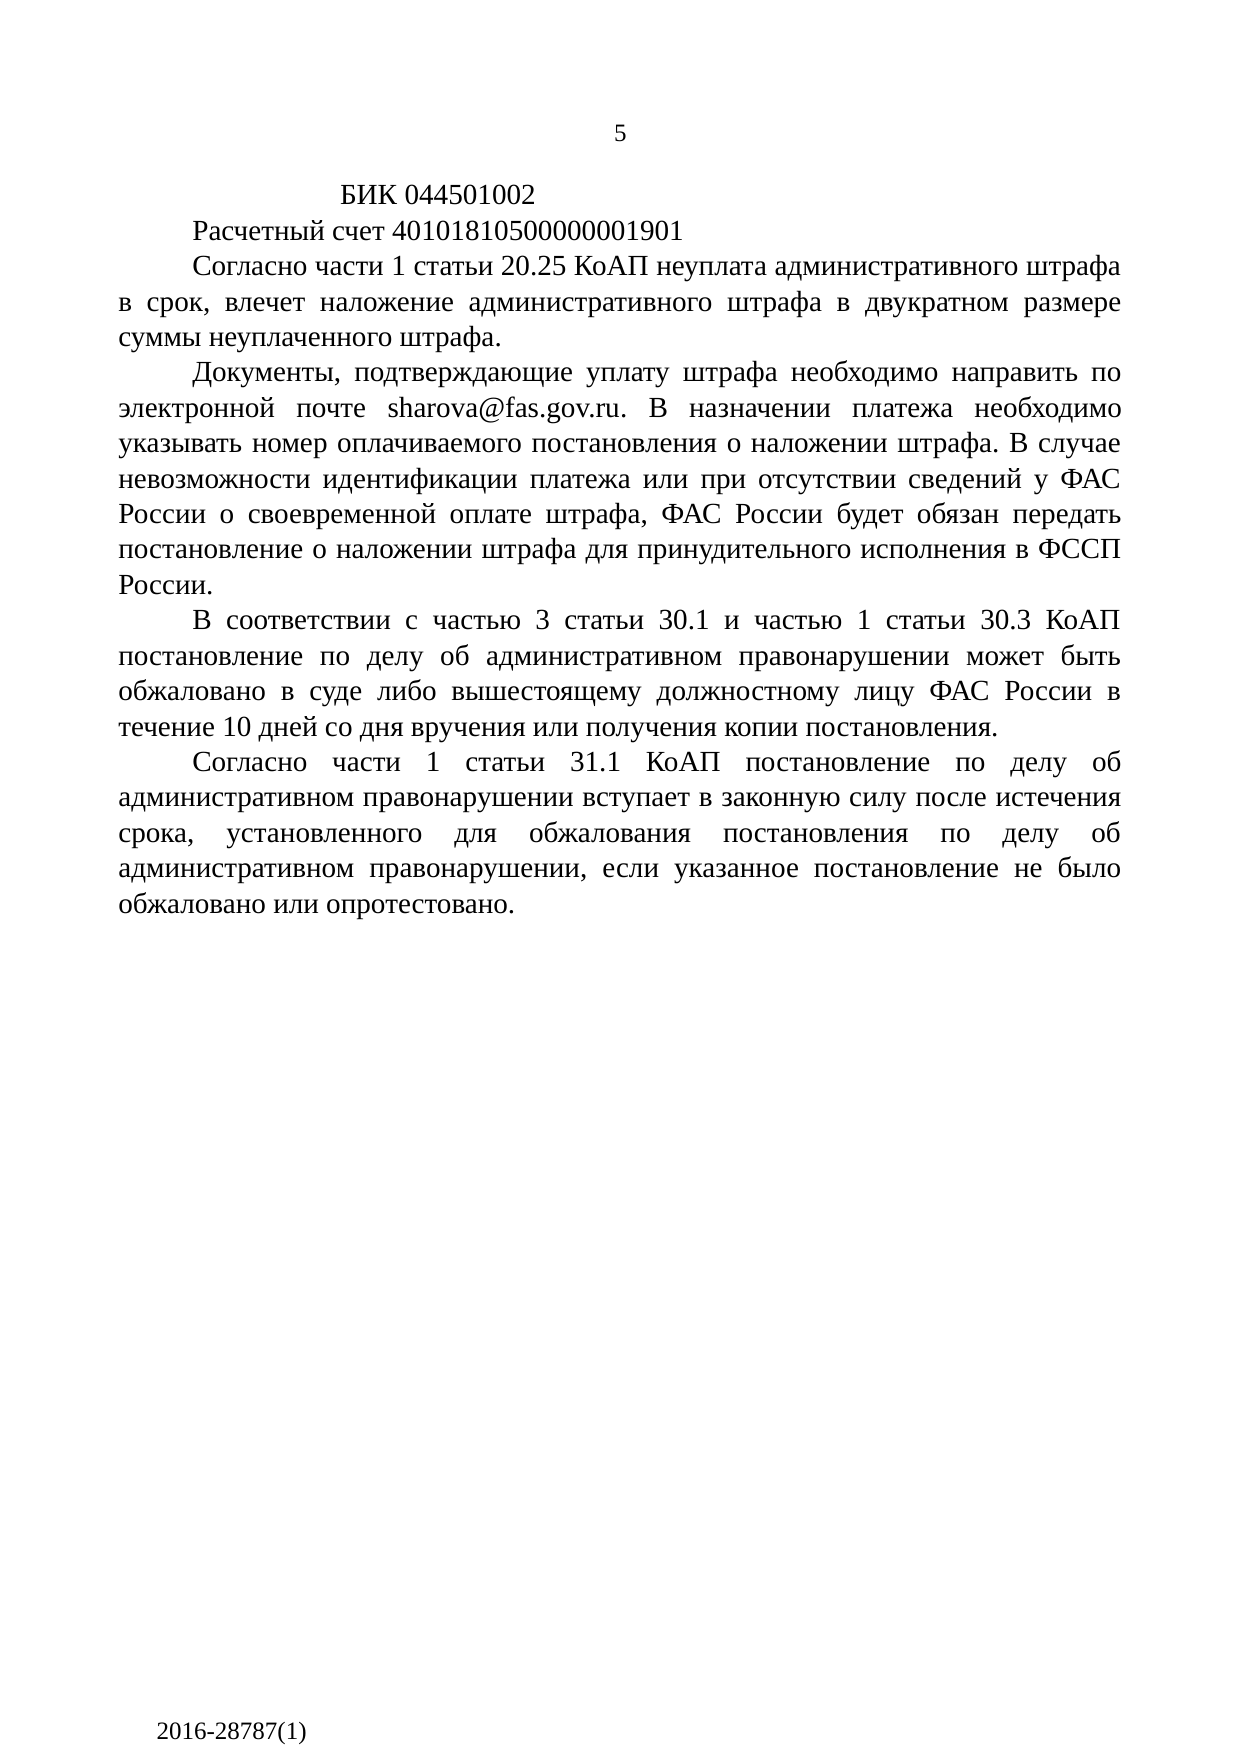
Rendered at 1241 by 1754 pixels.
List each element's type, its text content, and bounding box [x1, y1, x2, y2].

text Согласно части 1 статьи 31.1 КоАП постановление по делу об административном правонарушении вступает в законную силу после истечения срока, установленного для обжалования постановления по делу об административном правонарушении, если указанное постановление не было обжаловано или опротестовано. [118, 743, 1122, 920]
text Документы, подтверждающие уплату штрафа необходимо направить по электронной почте sharova@fas.gov.ru. В назначении платежа необходимо указывать номер оплачиваемого постановления о наложении штрафа. В случае невозможности идентификации платежа или при отсутствии сведений у ФАС России о своевременной оплате штрафа, ФАС России будет обязан передать постановление о наложении штрафа для принудительного исполнения в ФССП России. [118, 353, 1122, 601]
text В соответствии с частью 3 статьи 30.1 и частью 1 статьи 30.3 КоАП постановление по делу об административном правонарушении может быть обжаловано в суде либо вышестоящему должностному лицу ФАС России в течение 10 дней со дня вручения или получения копии постановления. [118, 601, 1122, 743]
text Расчетный счет 40101810500000001901 [118, 212, 1122, 247]
text БИК 044501002 [118, 176, 1122, 212]
text Согласно части 1 статьи 20.25 КоАП неуплата административного штрафа в срок, влечет наложение административного штрафа в двукратном размере суммы неуплаченного штрафа. [118, 247, 1122, 353]
